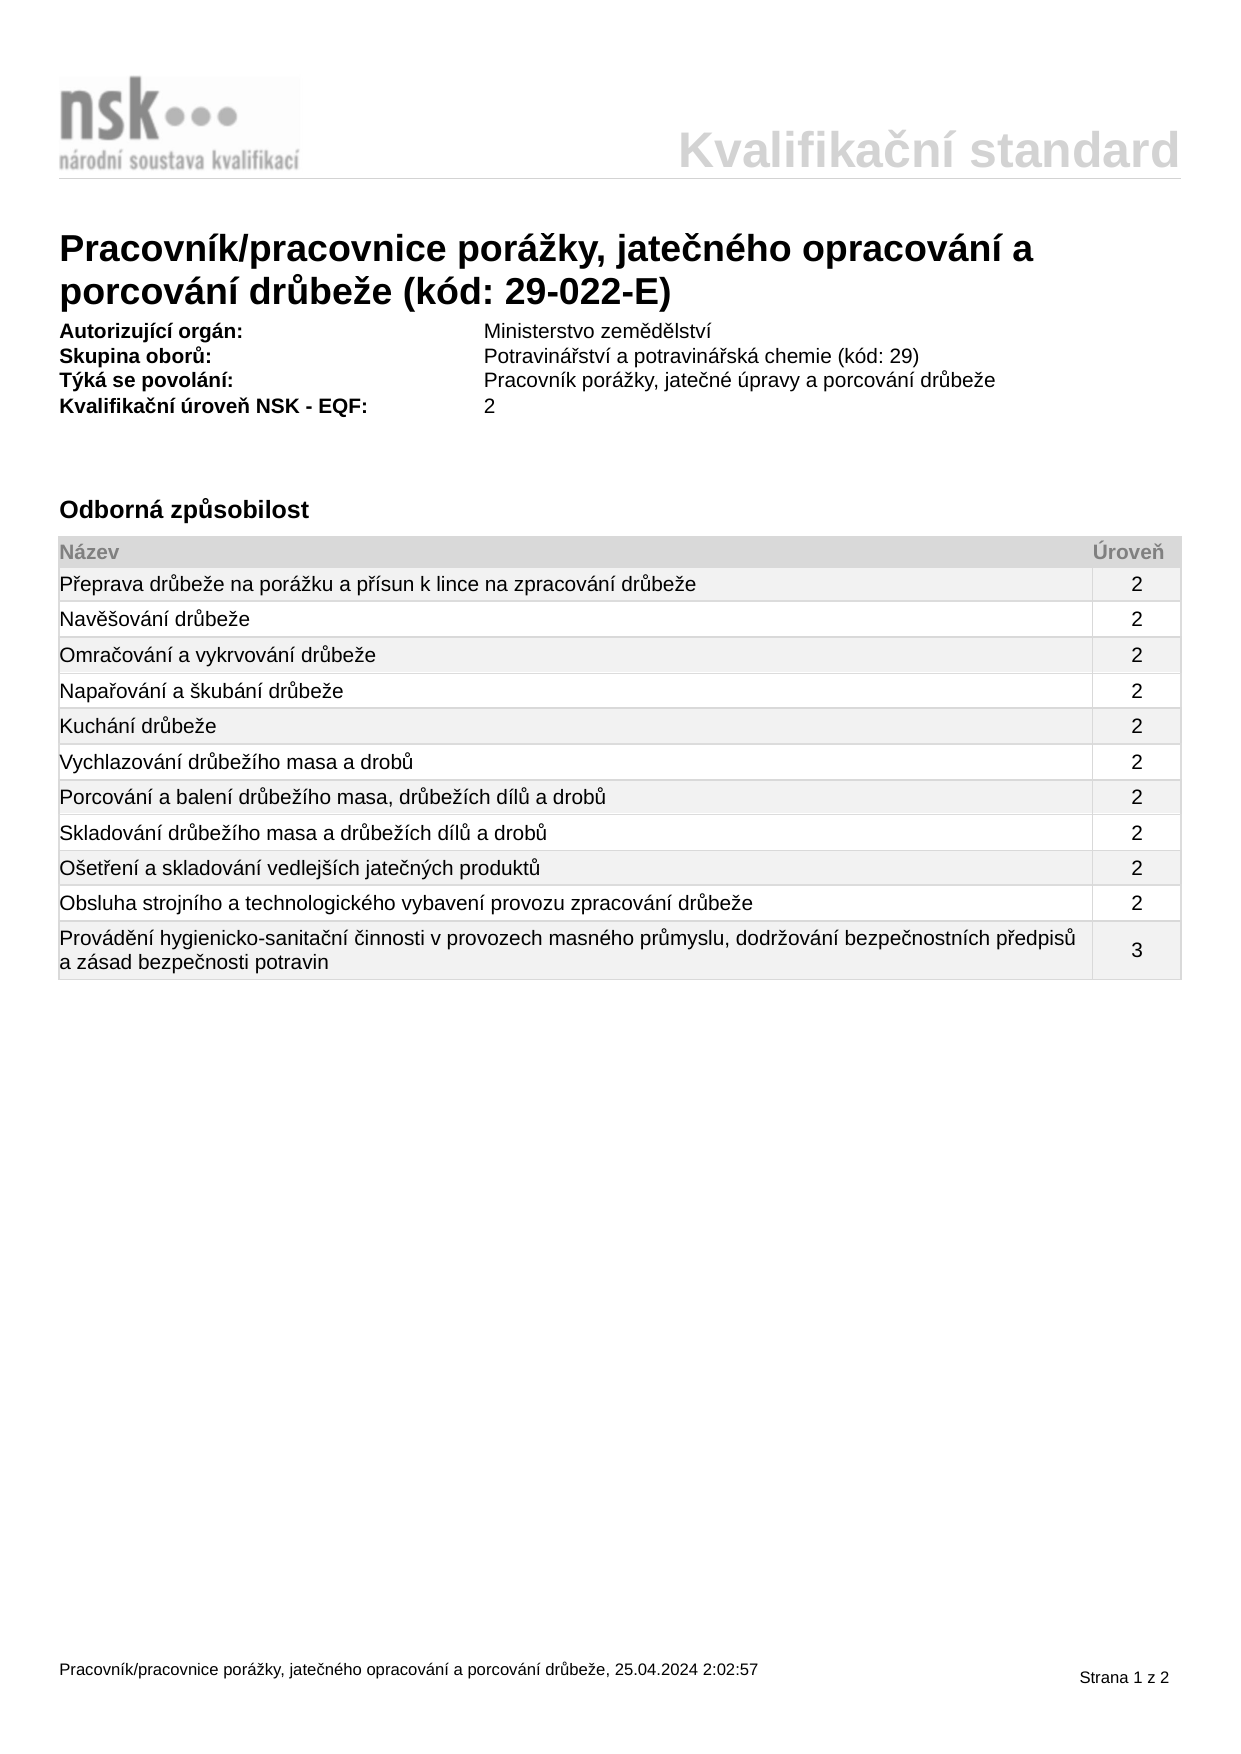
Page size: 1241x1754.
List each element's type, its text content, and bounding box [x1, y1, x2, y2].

table_cell [59, 1279, 483, 1469]
table_cell 2 [1093, 781, 1180, 813]
table_cell Pracovník/pracovnice porážky, jatečného opracování a porcování drůbeže (kód: 29-022-E) [59, 224, 1181, 313]
table_header Kvalifikační standard [626, 59, 1181, 178]
table_cell 2 [1093, 602, 1180, 636]
table_cell [620, 418, 626, 489]
table_cell Potravinářství a potravinářská chemie (kód: 29) [484, 344, 1181, 368]
table_cell [484, 196, 620, 224]
table_cell Týká se povolání: [59, 368, 483, 392]
table_cell [620, 524, 626, 536]
table_cell [626, 196, 862, 224]
table_cell [862, 313, 1093, 319]
table_header [621, 59, 626, 172]
table_cell Napařování a škubání drůbeže [60, 674, 1092, 707]
picture [58, 59, 621, 172]
table_cell 2 [1093, 886, 1180, 920]
table_cell [59, 418, 483, 489]
table_cell [1169, 980, 1181, 1279]
table_cell Strana 1 z 2 [862, 1660, 1169, 1696]
table_cell 2 [484, 394, 1181, 417]
table_cell [1169, 196, 1181, 224]
table_cell Obsluha strojního a technologického vybavení provozu zpracování drůbeže [60, 886, 1092, 920]
table_cell [1093, 980, 1169, 1279]
table_cell 2 [1093, 568, 1180, 600]
table_cell [1169, 313, 1181, 319]
table_cell [1093, 1279, 1169, 1469]
table_cell [1169, 1469, 1181, 1660]
table_cell Ošetření a skladování vedlejších jatečných produktů [60, 851, 1092, 884]
table_cell [59, 313, 483, 319]
table_cell [626, 313, 862, 319]
table_cell [1169, 524, 1181, 536]
table_cell [1169, 1660, 1181, 1696]
table_cell Kvalifikační úroveň NSK - EQF: [59, 394, 483, 417]
table_cell Porcování a balení drůbežího masa, drůbežích dílů a drobů [60, 781, 1092, 813]
table_cell Úroveň [1093, 538, 1180, 566]
table_cell 2 [1093, 815, 1180, 849]
table_cell [59, 1469, 483, 1660]
table_cell [620, 1469, 626, 1660]
table_cell Vychlazování drůbežího masa a drobů [60, 745, 1092, 779]
table_cell Pracovník porážky, jatečné úpravy a porcování drůbeže [484, 368, 1181, 393]
table_cell Pracovník/pracovnice porážky, jatečného opracování a porcování drůbeže, 25.04.2024 2:02:57 [59, 1660, 862, 1696]
table_cell [862, 1469, 1093, 1660]
table_cell Navěšování drůbeže [60, 602, 1092, 636]
table_cell [59, 524, 483, 536]
table_cell [59, 179, 1181, 196]
table_cell 2 [1093, 674, 1180, 707]
table_cell Přeprava drůbeže na porážku a přísun k lince na zpracování drůbeže [60, 568, 1092, 600]
table_cell 2 [1093, 638, 1180, 672]
table_cell [484, 1469, 620, 1660]
table_cell [626, 1279, 862, 1469]
table_cell [484, 980, 620, 1279]
table_cell [862, 524, 1093, 536]
table_cell Ministerstvo zemědělství [484, 319, 1181, 344]
table_cell Skladování drůbežího masa a drůbežích dílů a drobů [60, 815, 1092, 849]
table_cell [1093, 524, 1169, 536]
table_cell [620, 196, 626, 224]
table_cell [59, 980, 483, 1279]
table_cell [484, 1279, 620, 1469]
table_cell 2 [1093, 745, 1180, 779]
table_cell Název [60, 538, 1092, 566]
table_cell [862, 1279, 1093, 1469]
table_cell [626, 980, 862, 1279]
table_cell [484, 418, 620, 489]
table_cell [1093, 196, 1169, 224]
table_cell [620, 980, 626, 1279]
table_cell [620, 1279, 626, 1469]
table_cell Odborná způsobilost [59, 490, 1181, 524]
table_cell [862, 980, 1093, 1279]
table_cell 3 [1093, 922, 1180, 979]
table_cell [484, 172, 620, 178]
table_cell 2 [1093, 709, 1180, 743]
table_cell 2 [1093, 851, 1180, 884]
table_cell Kuchání drůbeže [60, 709, 1092, 743]
table_cell [626, 1469, 862, 1660]
table_cell [626, 524, 862, 536]
table_cell Omračování a vykrvování drůbeže [60, 638, 1092, 672]
table_cell [1093, 1469, 1169, 1660]
table_cell [1169, 418, 1181, 489]
table_cell [626, 418, 862, 489]
table_cell [862, 418, 1093, 489]
table_cell [484, 524, 620, 536]
table_cell [1093, 313, 1169, 319]
table_cell [862, 196, 1093, 224]
table_cell [59, 172, 483, 178]
table_cell Autorizující orgán: [59, 319, 483, 343]
table_cell [1093, 418, 1169, 489]
table_cell [59, 196, 483, 224]
table_cell Skupina oborů: [59, 344, 483, 368]
table_cell [1169, 1279, 1181, 1469]
table_cell Provádění hygienicko-sanitační činnosti v provozech masného průmyslu, dodržování bezpečnostních předpisů a zásad bezpečnosti potravin [60, 922, 1092, 979]
table_cell [484, 313, 620, 319]
